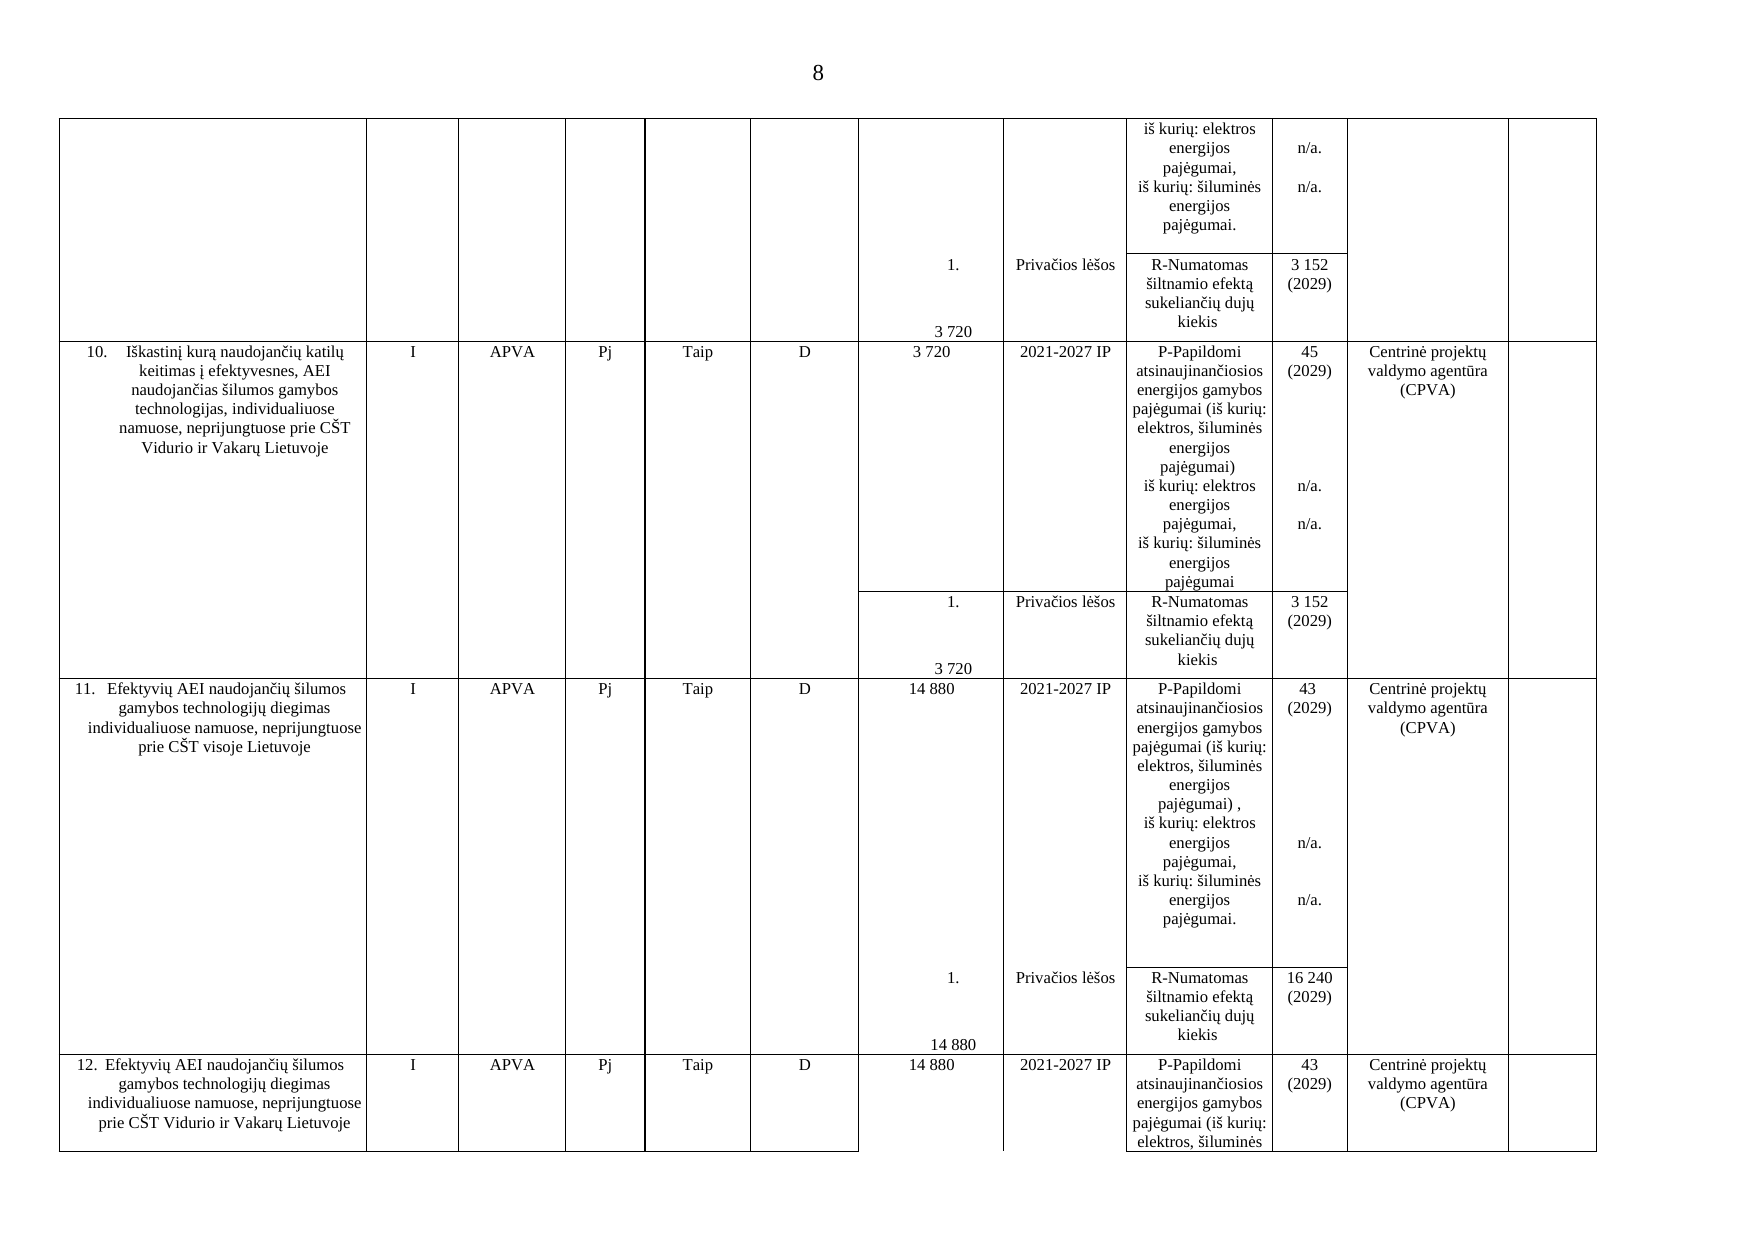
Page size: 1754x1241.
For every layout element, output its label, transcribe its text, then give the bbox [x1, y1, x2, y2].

table_cell [1004, 119, 1126, 253]
table_cell Centrinė projektų valdymo agentūra (CPVA) [1348, 342, 1508, 678]
table_cell [1348, 119, 1508, 341]
table_cell [459, 119, 565, 341]
table_cell Taip [646, 679, 750, 1054]
table_cell 12. Efektyvių AEI naudojančių šilumos gamybos technologijų diegimas individualiuose namuose, neprijungtuose prie CŠT Vidurio ir Vakarų Lietuvoje [60, 1055, 366, 1151]
table_cell APVA [459, 679, 565, 1054]
table_cell APVA [459, 342, 565, 678]
table_cell APVA [459, 1055, 565, 1151]
table_cell 43 (2029) n/a. n/a. [1273, 679, 1347, 967]
table_cell D [751, 342, 858, 678]
table_cell 1. 14 880 [859, 967, 1003, 1054]
table_cell D [751, 1055, 858, 1151]
table_cell 45 (2029) n/a. n/a. [1273, 342, 1347, 591]
table_cell 2021-2027 IP [1004, 342, 1126, 591]
table_cell 3 720 [859, 342, 1003, 591]
table_cell 14 880 [859, 1055, 1003, 1151]
table_cell [1509, 119, 1596, 341]
table_cell R-Numatomas šiltnamio efektą sukeliančių dujų kiekis [1127, 254, 1272, 341]
table_cell [1509, 342, 1596, 678]
table_cell Taip [646, 1055, 750, 1151]
table_cell P-Papildomi atsinaujinančiosios energijos gamybos pajėgumai (iš kurių: elektros, šiluminės energijos pajėgumai) , iš kurių: elektros energijos pajėgumai, iš kurių: šiluminės energijos pajėgumai. [1127, 679, 1272, 967]
table_cell [646, 119, 750, 341]
table_cell Centrinė projektų valdymo agentūra (CPVA) [1348, 1055, 1508, 1151]
table_cell n/a. n/a. [1273, 119, 1347, 253]
table_cell D [751, 679, 858, 1054]
table_cell iš kurių: elektros energijos pajėgumai, iš kurių: šiluminės energijos pajėgumai. [1127, 119, 1272, 253]
table_cell 1. 3 720 [859, 592, 1003, 678]
table_cell I [367, 342, 458, 678]
table_cell [1509, 1055, 1596, 1151]
table_cell [566, 119, 644, 341]
table_cell Pj [566, 1055, 644, 1151]
table_cell [367, 119, 458, 341]
table_cell P-Papildomi atsinaujinančiosios energijos gamybos pajėgumai (iš kurių: elektros, šiluminės [1127, 1055, 1272, 1151]
table_cell Centrinė projektų valdymo agentūra (CPVA) [1348, 679, 1508, 1054]
table_cell Privačios lėšos [1004, 592, 1126, 678]
table_cell [1509, 679, 1596, 1054]
table_cell Privačios lėšos [1004, 967, 1126, 1054]
table_cell Taip [646, 342, 750, 678]
table_cell 43 (2029) [1273, 1055, 1347, 1151]
table_cell 3 152 (2029) [1273, 592, 1347, 678]
table_cell [751, 119, 858, 341]
table_cell 2021-2027 IP [1004, 679, 1126, 967]
table_cell P-Papildomi atsinaujinančiosios energijos gamybos pajėgumai (iš kurių: elektros, šiluminės energijos pajėgumai) iš kurių: elektros energijos pajėgumai, iš kurių: šiluminės energijos pajėgumai [1127, 342, 1272, 591]
table_cell 1. 3 720 [859, 253, 1003, 341]
table_cell Privačios lėšos [1004, 253, 1126, 341]
table_cell R-Numatomas šiltnamio efektą sukeliančių dujų kiekis [1127, 592, 1272, 678]
table_cell Pj [566, 679, 644, 1054]
table_cell 10. Iškastinį kurą naudojančių katilų keitimas į efektyvesnes, AEI naudojančias šilumos gamybos technologijas, individualiuose namuose, neprijungtuose prie CŠT Vidurio ir Vakarų Lietuvoje [60, 342, 366, 678]
table_cell R-Numatomas šiltnamio efektą sukeliančių dujų kiekis [1127, 968, 1272, 1054]
table_cell 11. Efektyvių AEI naudojančių šilumos gamybos technologijų diegimas individualiuose namuose, neprijungtuose prie CŠT visoje Lietuvoje [60, 679, 366, 1054]
table_cell [60, 119, 366, 341]
table_cell 14 880 [859, 679, 1003, 967]
table_cell 3 152 (2029) [1273, 254, 1347, 341]
table_cell I [367, 679, 458, 1054]
table_cell [859, 119, 1003, 253]
table_cell 16 240 (2029) [1273, 968, 1347, 1054]
table_cell Pj [566, 342, 644, 678]
table_cell I [367, 1055, 458, 1151]
table_cell 2021-2027 IP [1004, 1055, 1126, 1151]
